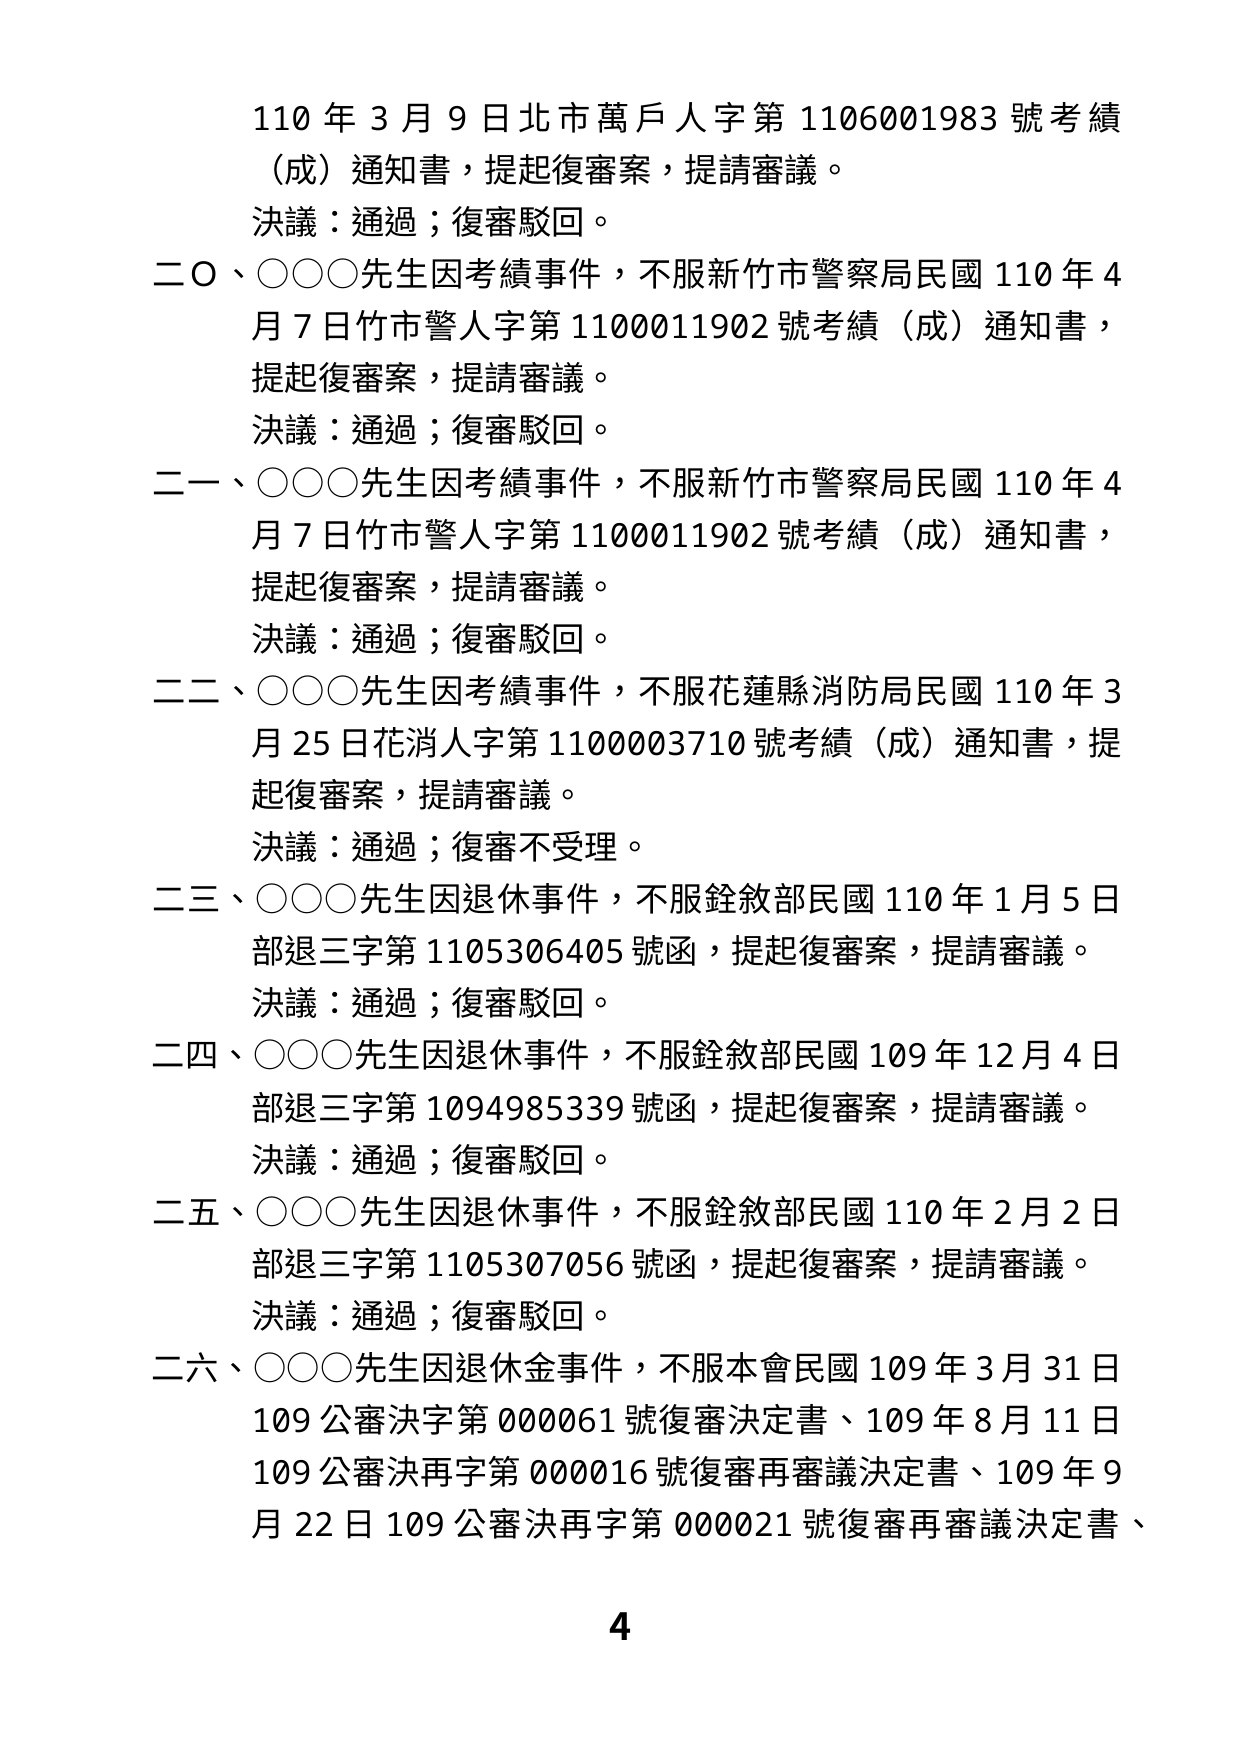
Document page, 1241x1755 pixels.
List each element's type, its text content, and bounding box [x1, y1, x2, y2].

text 二五、○○○先生因退休事件，不服銓敘部民國110年2月2日部退三字第1105307056號函，提起復審案，提請審議。 [118, 1182, 1122, 1287]
text 二四、○○○先生因退休事件，不服銓敘部民國109年12月4日部退三字第1094985339號函，提起復審案，提請審議。 [118, 1026, 1122, 1130]
text 決議：通過；復審駁回。 [251, 1287, 1122, 1339]
text 決議：通過；復審駁回。 [251, 609, 1122, 662]
text 決議：通過；復審駁回。 [251, 974, 1122, 1026]
text 二一、○○○先生因考績事件，不服新竹市警察局民國110年4月7日竹市警人字第1100011902號考績（成）通知書，提起復審案，提請審議。 [118, 453, 1122, 609]
text 二Ｏ、○○○先生因考績事件，不服新竹市警察局民國110年4月7日竹市警人字第1100011902號考績（成）通知書，提起復審案，提請審議。 [118, 245, 1122, 401]
text 二三、○○○先生因退休事件，不服銓敘部民國110年1月5日部退三字第1105306405號函，提起復審案，提請審議。 [118, 870, 1122, 974]
text 二二、○○○先生因考績事件，不服花蓮縣消防局民國110年3月25日花消人字第1100003710號考績（成）通知書，提起復審案，提請審議。 [118, 662, 1122, 818]
text 決議：通過；復審駁回。 [251, 401, 1122, 453]
text 決議：通過；復審駁回。 [251, 193, 1122, 245]
text 110年3月9日北市萬戶人字第1106001983號考績（成）通知書，提起復審案，提請審議。 [118, 89, 1122, 193]
text 決議：通過；復審不受理。 [251, 818, 1122, 870]
text 二六、○○○先生因退休金事件，不服本會民國109年3月31日109公審決字第000061號復審決定書、109年8月11日109公審決再字第000016號復審再審議決定書、109年9月22日109公審決再字第000021號復審再審議決定書、109年11月10日109公審決再字第000027號復審再審議決定書、109年12月29日109公審決再字第000037號復審再審議決定書、110年3月16日110公審決再字第000007號復審再審議決定書之決定，申請再審議案，提請審議。 [118, 1339, 1122, 1547]
text 決議：通過；復審駁回。 [251, 1130, 1122, 1182]
